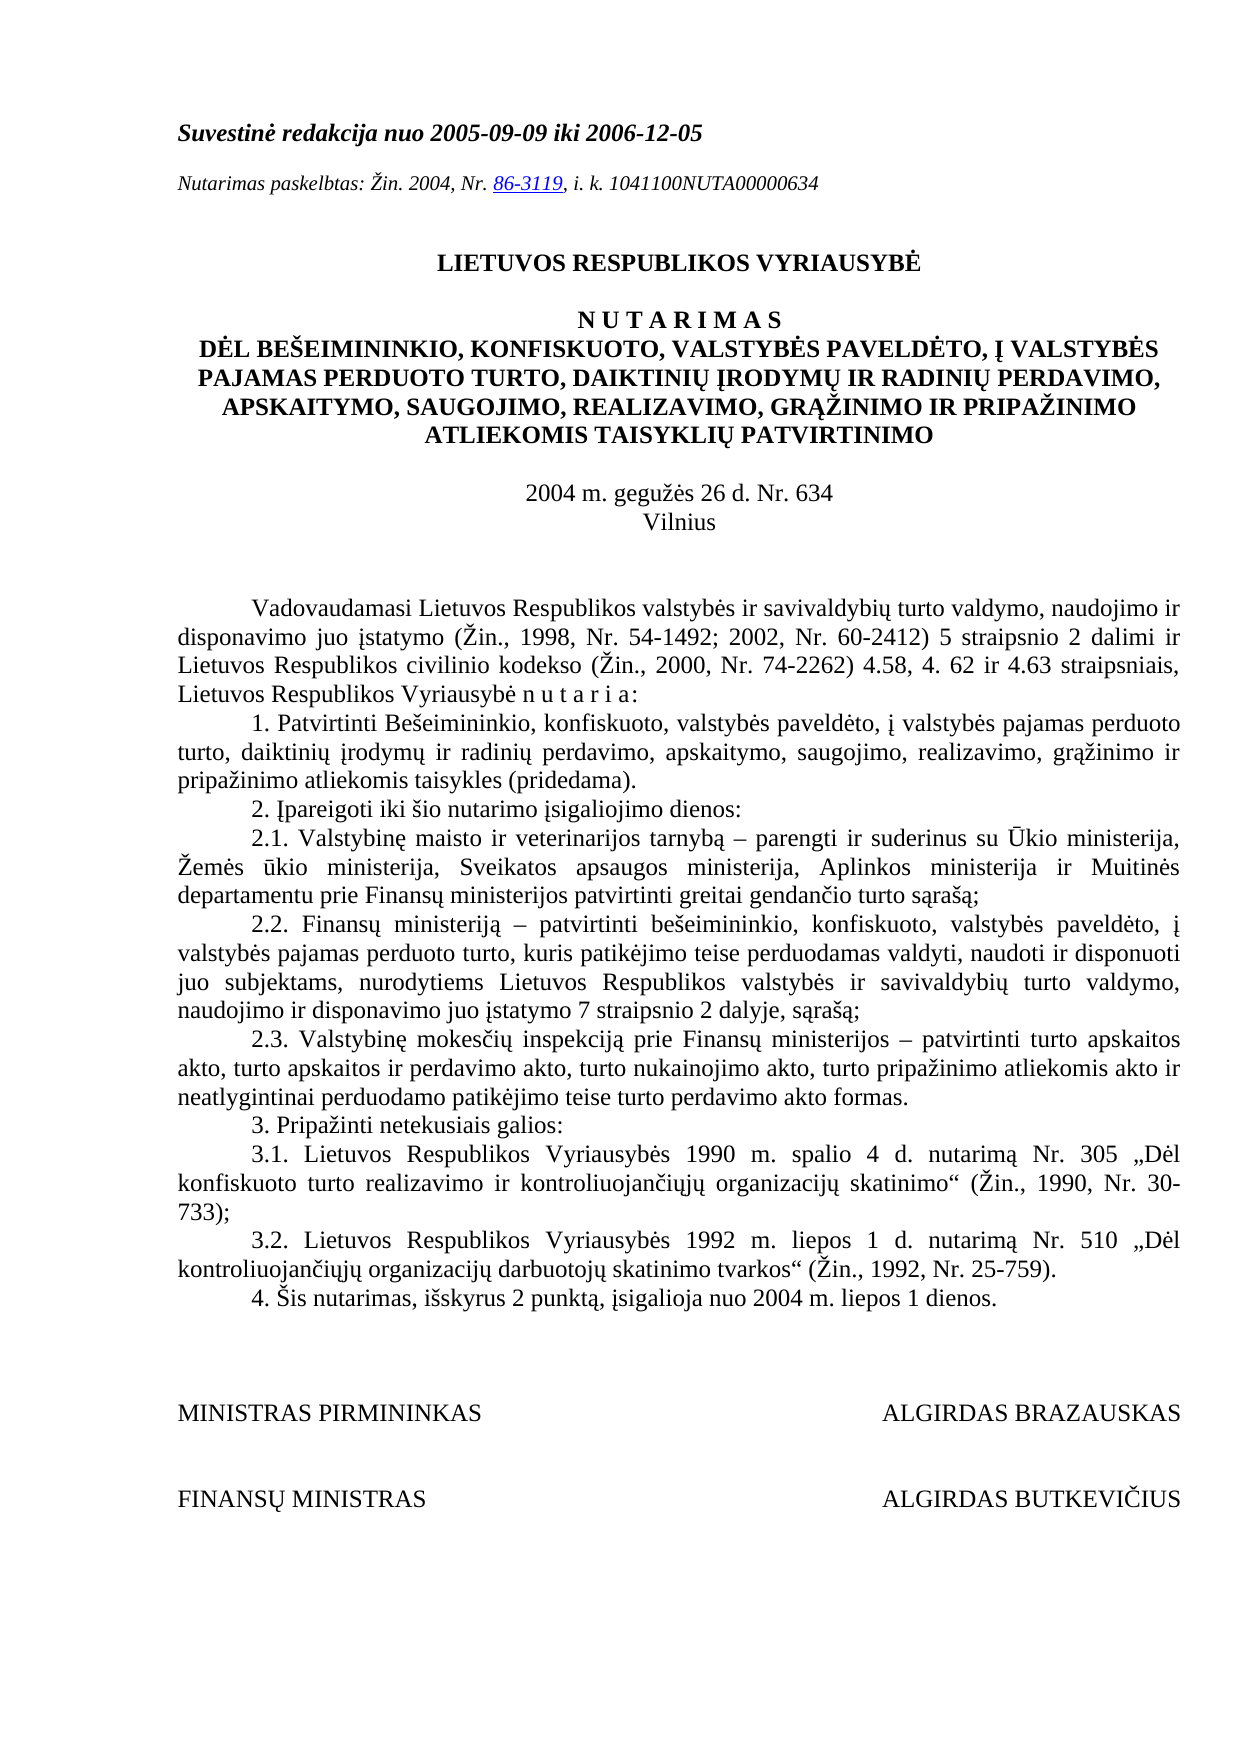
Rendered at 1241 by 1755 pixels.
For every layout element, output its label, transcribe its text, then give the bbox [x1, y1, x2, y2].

text FINANSŲ MINISTRAS ALGIRDAS BUTKEVIČIUS [177, 1484, 1181, 1513]
text Suvestinė redakcija nuo 2005-09-09 iki 2006-12-05 [177, 118, 1181, 147]
text 2.1. Valstybinę maisto ir veterinarijos tarnybą – parengti ir suderinus su Ūkio ministerija, Žemės ūkio ministerija, Sveikatos apsaugos ministerija, Aplinkos ministerija ir Muitinės departamentu prie Finansų ministerijos patvirtinti greitai gendančio turto sąrašą; [177, 823, 1181, 909]
text 1. Patvirtinti Bešeimininkio, konfiskuoto, valstybės paveldėto, į valstybės pajamas perduoto turto, daiktinių įrodymų ir radinių perdavimo, apskaitymo, saugojimo, realizavimo, grąžinimo ir pripažinimo atliekomis taisykles (pridedama). [177, 708, 1181, 794]
text 3.2. Lietuvos Respublikos Vyriausybės 1992 m. liepos 1 d. nutarimą Nr. 510 „Dėl kontroliuojančiųjų organizacijų darbuotojų skatinimo tvarkos“ (Žin., 1992, Nr. 25-759). [177, 1225, 1181, 1283]
text 2.3. Valstybinę mokesčių inspekciją prie Finansų ministerijos – patvirtinti turto apskaitos akto, turto apskaitos ir perdavimo akto, turto nukainojimo akto, turto pripažinimo atliekomis akto ir neatlygintinai perduodamo patikėjimo teise turto perdavimo akto formas. [177, 1024, 1181, 1110]
text MINISTRAS PIRMININKAS ALGIRDAS BRAZAUSKAS [177, 1398, 1181, 1427]
text N U T A R I M A S [177, 305, 1181, 334]
text 3.1. Lietuvos Respublikos Vyriausybės 1990 m. spalio 4 d. nutarimą Nr. 305 „Dėl konfiskuoto turto realizavimo ir kontroliuojančiųjų organizacijų skatinimo“ (Žin., 1990, Nr. 30-733); [177, 1139, 1181, 1225]
text 2. Įpareigoti iki šio nutarimo įsigaliojimo dienos: [177, 794, 1181, 823]
text Vadovaudamasi Lietuvos Respublikos valstybės ir savivaldybių turto valdymo, naudojimo ir disponavimo juo įstatymo (Žin., 1998, Nr. 54-1492; 2002, Nr. 60-2412) 5 straipsnio 2 dalimi ir Lietuvos Respublikos civilinio kodekso (Žin., 2000, Nr. 74-2262) 4.58, 4. 62 ir 4.63 straipsniais, Lietuvos Respublikos Vyriausybė nutaria: [177, 593, 1181, 708]
text 4. Šis nutarimas, išskyrus 2 punktą, įsigalioja nuo 2004 m. liepos 1 dienos. [177, 1283, 1181, 1312]
text Nutarimas paskelbtas: Žin. 2004, Nr. 86-3119, i. k. 1041100NUTA00000634 [177, 171, 1181, 195]
text Vilnius [177, 507, 1181, 535]
text 2.2. Finansų ministeriją – patvirtinti bešeimininkio, konfiskuoto, valstybės paveldėto, į valstybės pajamas perduoto turto, kuris patikėjimo teise perduodamas valdyti, naudoti ir disponuoti juo subjektams, nurodytiems Lietuvos Respublikos valstybės ir savivaldybių turto valdymo, naudojimo ir disponavimo juo įstatymo 7 straipsnio 2 dalyje, sąrašą; [177, 909, 1181, 1024]
text 2004 m. gegužės 26 d. Nr. 634 [177, 478, 1181, 507]
text 3. Pripažinti netekusiais galios: [177, 1110, 1181, 1139]
text LIETUVOS RESPUBLIKOS VYRIAUSYBĖ [177, 248, 1181, 277]
text DĖL BEŠEIMININKIO, KONFISKUOTO, VALSTYBĖS PAVELDĖTO, Į VALSTYBĖS PAJAMAS PERDUOTO TURTO, DAIKTINIŲ ĮRODYMŲ IR RADINIŲ PERDAVIMO, APSKAITYMO, SAUGOJIMO, REALIZAVIMO, GRĄŽINIMO IR PRIPAŽINIMO ATLIEKOMIS TAISYKLIŲ PATVIRTINIMO [177, 334, 1181, 449]
